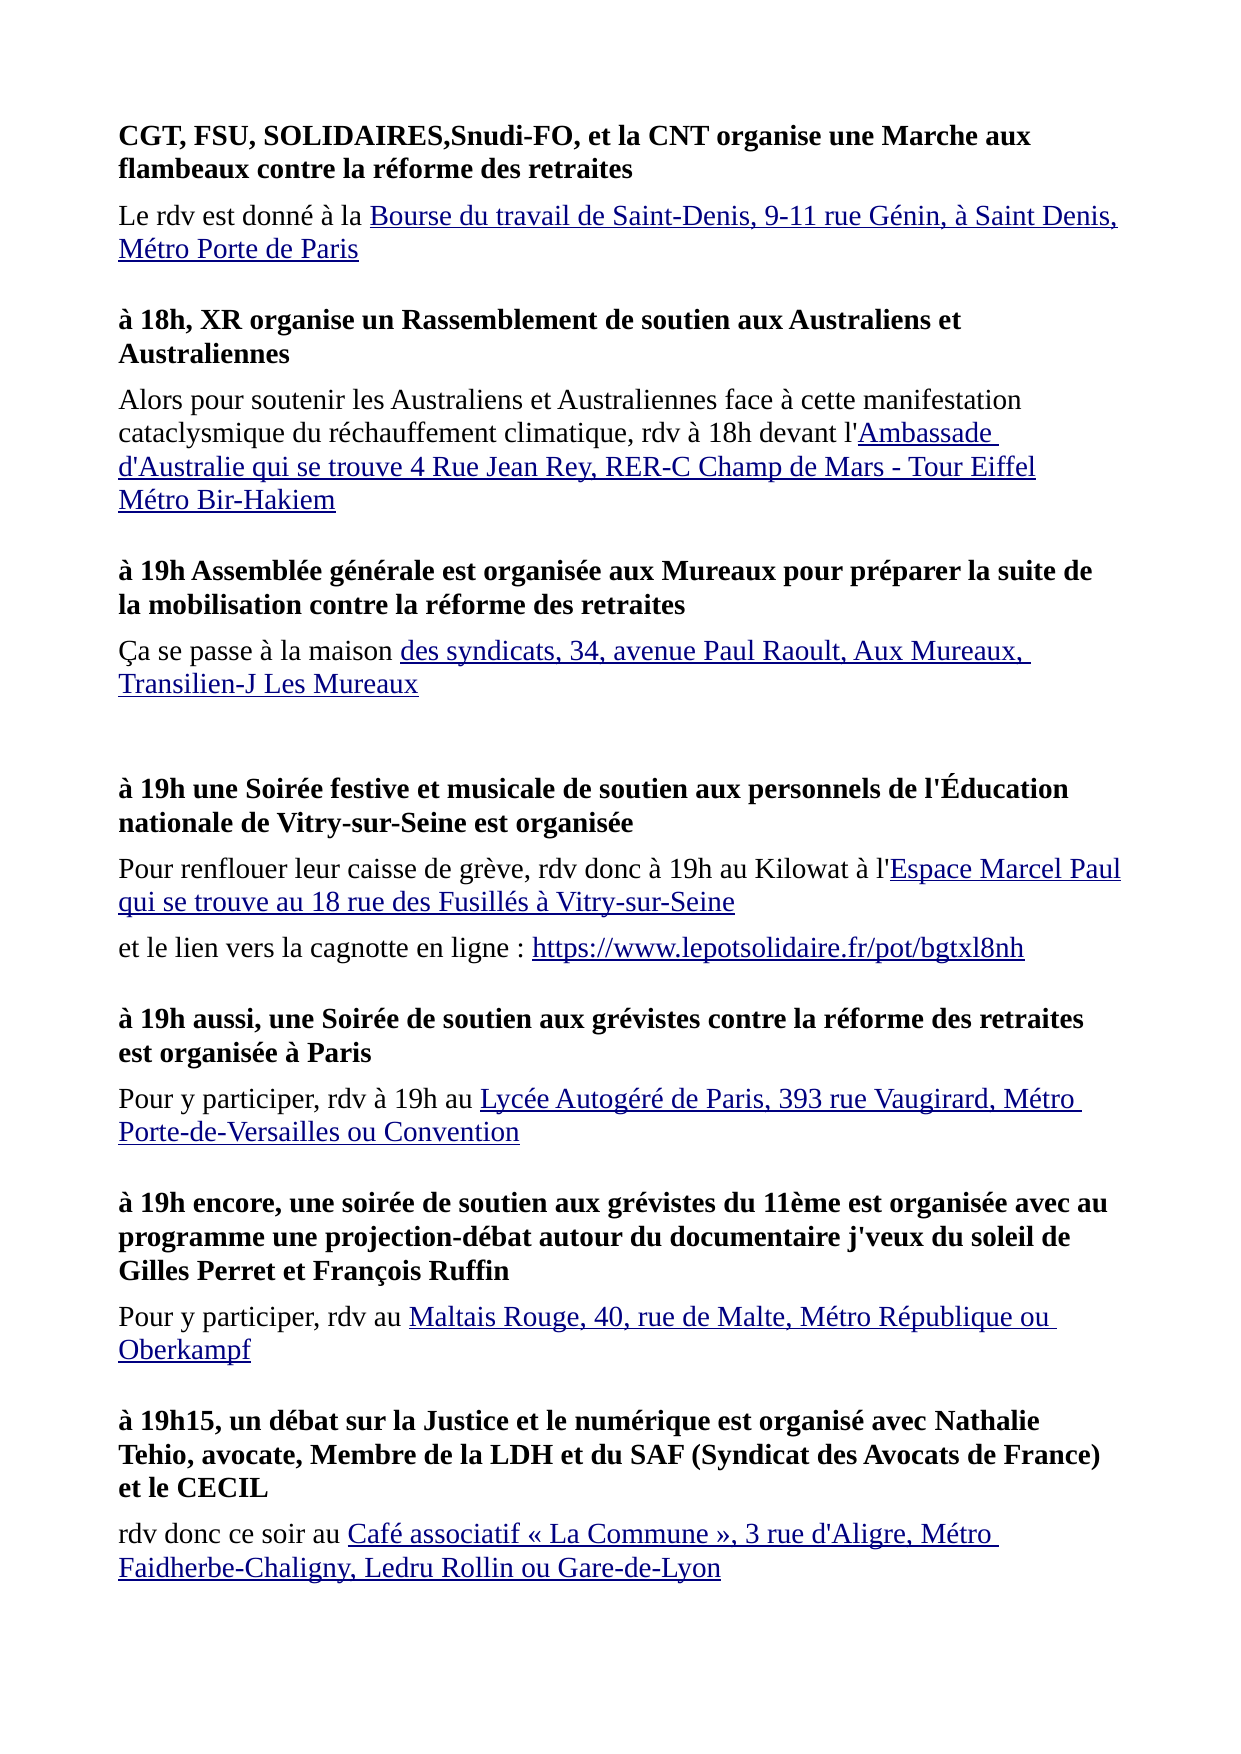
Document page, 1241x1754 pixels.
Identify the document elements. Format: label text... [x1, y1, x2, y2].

text rdv donc ce soir au Café associatif « La Commune », 3 rue d'Aligre, Métro Faidherbe-Chaligny, Ledru Rollin ou Gare-de-Lyon [118, 1516, 1122, 1583]
subtitle à 19h aussi, une Soirée de soutien aux grévistes contre la réforme des retraites est organisée à Paris [118, 1001, 1122, 1068]
text Pour y participer, rdv au Maltais Rouge, 40, rue de Malte, Métro République ou Oberkampf [118, 1299, 1122, 1366]
text Pour renflouer leur caisse de grève, rdv donc à 19h au Kilowat à l'Espace Marcel Paul qui se trouve au 18 rue des Fusillés à Vitry-sur-Seine [118, 851, 1122, 918]
subtitle à 19h Assemblée générale est organisée aux Mureaux pour préparer la suite de la mobilisation contre la réforme des retraites [118, 553, 1122, 621]
text Alors pour soutenir les Australiens et Australiennes face à cette manifestation cataclysmique du réchauffement climatique, rdv à 18h devant l'Ambassade d'Australie qui se trouve 4 Rue Jean Rey, RER-C Champ de Mars - Tour Eiffel Métro Bir-Hakiem [118, 382, 1122, 516]
subtitle à 19h15, un débat sur la Justice et le numérique est organisé avec Nathalie Tehio, avocate, Membre de la LDH et du SAF (Syndicat des Avocats de France) et le CECIL [118, 1403, 1122, 1504]
text CGT, FSU, SOLIDAIRES,Snudi-FO, et la CNT organise une Marche aux flambeaux contre la réforme des retraites [118, 118, 1122, 185]
text et le lien vers la cagnotte en ligne : https://www.lepotsolidaire.fr/pot/bgtxl8nh [118, 930, 1122, 964]
text Le rdv est donné à la Bourse du travail de Saint-Denis, 9-11 rue Génin, à Saint Denis, Métro Porte de Paris [118, 198, 1122, 265]
text Ça se passe à la maison des syndicats, 34, avenue Paul Raoult, Aux Mureaux, Transilien-J Les Mureaux [118, 633, 1122, 700]
subtitle à 19h une Soirée festive et musicale de soutien aux personnels de l'Éducation nationale de Vitry-sur-Seine est organisée [118, 771, 1122, 838]
subtitle à 19h encore, une soirée de soutien aux grévistes du 11ème est organisée avec au programme une projection-débat autour du documentaire j'veux du soleil de Gilles Perret et François Ruffin [118, 1186, 1122, 1286]
text Pour y participer, rdv à 19h au Lycée Autogéré de Paris, 393 rue Vaugirard, Métro Porte-de-Versailles ou Convention [118, 1081, 1122, 1148]
subtitle à 18h, XR organise un Rassemblement de soutien aux Australiens et Australiennes [118, 302, 1122, 369]
